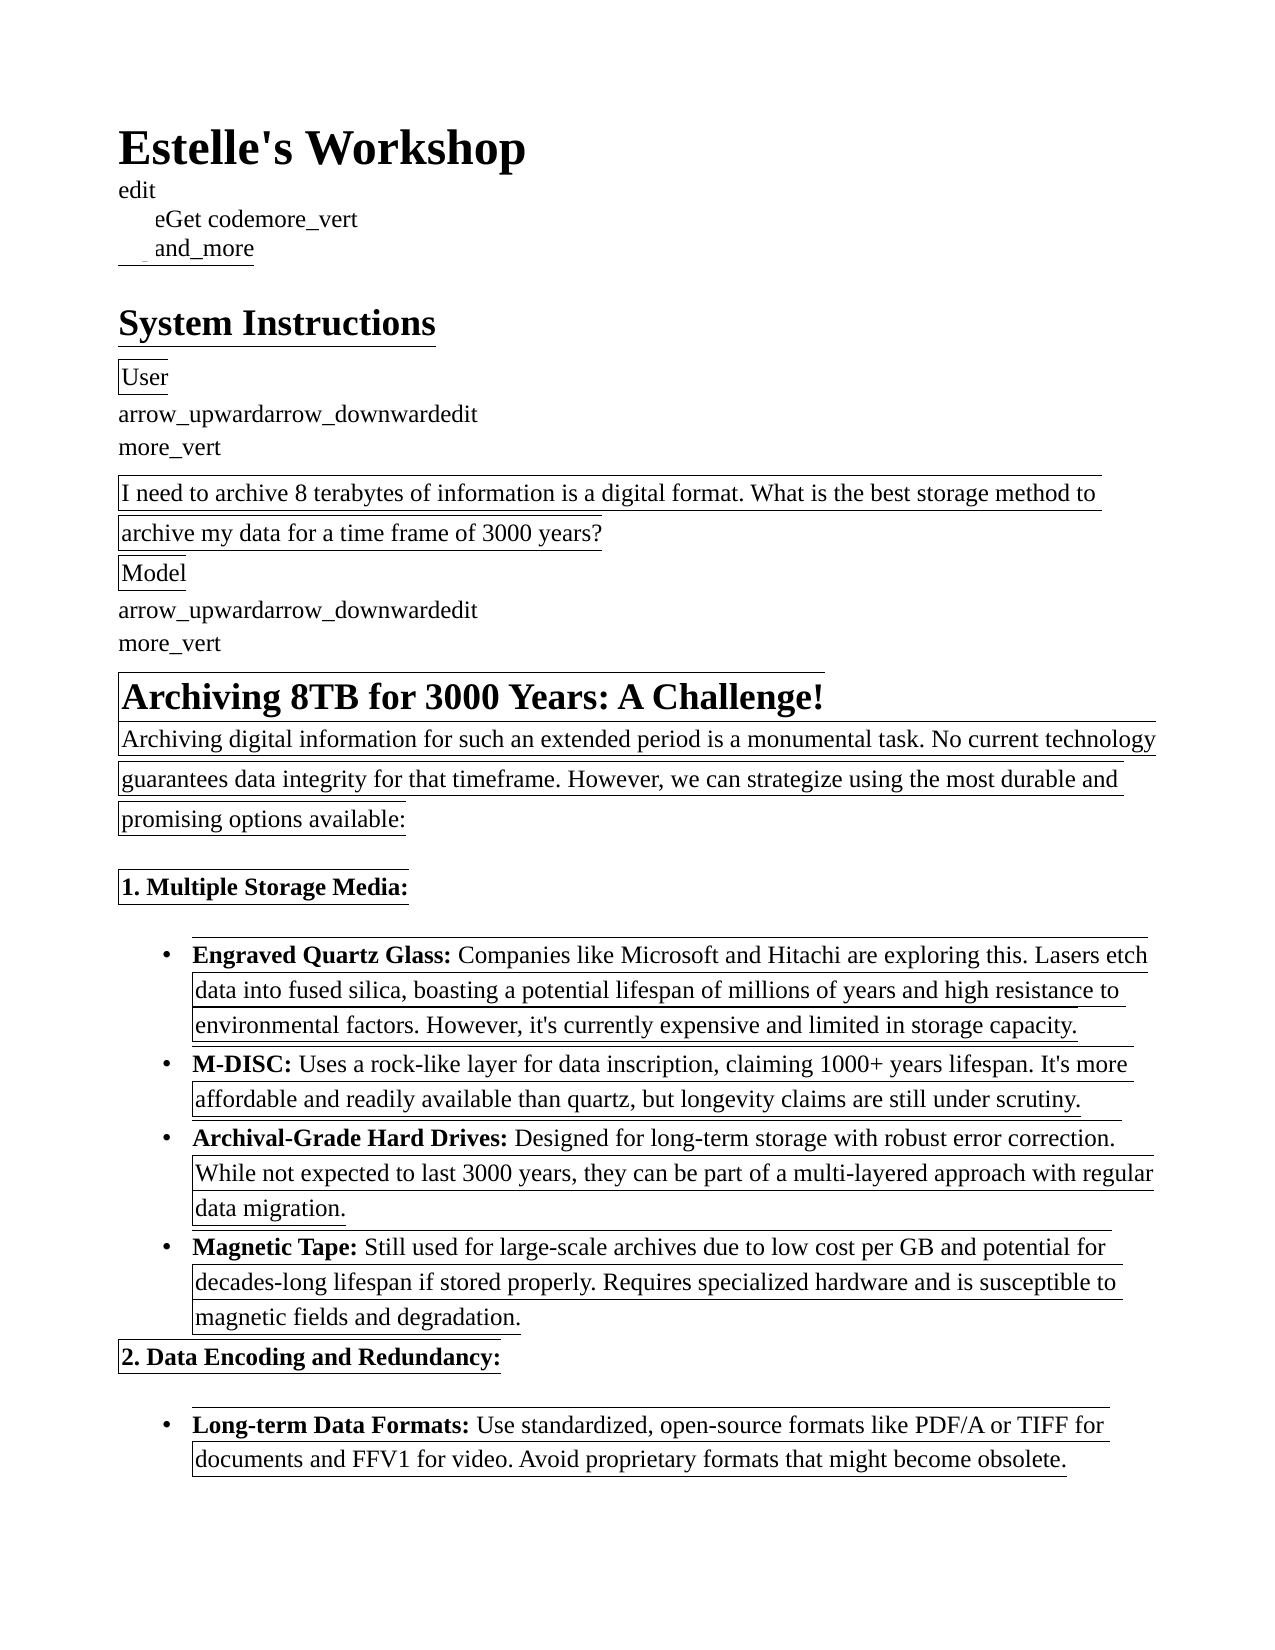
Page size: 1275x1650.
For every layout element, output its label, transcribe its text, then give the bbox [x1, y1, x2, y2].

text codeGet codemore_vert [0, 204, 1157, 261]
subtitle Archiving 8TB for 3000 Years: A Challenge! [119, 672, 1157, 721]
text Model [119, 555, 1157, 590]
list Long-term Data Formats: Use standardized, open-source formats like PDF/A or TIFF for documents and FFV1 for video. Avoid proprietary formats that might become obsolete. [162, 1407, 1157, 1476]
text more_vert [118, 432, 1157, 461]
list M-DISC: Uses a rock-like layer for data inscription, claiming 1000+ years lifespan. It's more affordable and readily available than quartz, but longevity claims are still under scrutiny. [162, 1046, 1157, 1116]
text more_vert [118, 628, 1157, 657]
text Archiving digital information for such an extended period is a monumental task. No current technology [119, 721, 1157, 755]
text 1. Multiple Storage Media: [119, 869, 1157, 904]
list Archival-Grade Hard Drives: Designed for long-term storage with robust error correction. While not expected to last 3000 years, they can be part of a multi-layered approach with regular data migration. [162, 1120, 1157, 1225]
subtitle System Instructions [118, 300, 1157, 346]
text expand_more [118, 233, 1157, 265]
text arrow_upwardarrow_downwardedit [118, 399, 1157, 428]
text arrow_upwardarrow_downwardedit [118, 595, 1157, 624]
text 2. Data Encoding and Redundancy: [118, 1338, 1157, 1373]
list Engraved Quartz Glass: Companies like Microsoft and Hitachi are exploring this. Lasers etch data into fused silica, boasting a potential lifespan of millions of years and high resistance to environmental factors. However, it's currently expensive and limited in storage capacity. [162, 937, 1157, 1041]
text I need to archive 8 terabytes of information is a digital format. What is the best storage method to archive my data for a time frame of 3000 years? [118, 475, 1157, 550]
list Magnetic Tape: Still used for large-scale archives due to low cost per GB and potential for decades-long lifespan if stored properly. Requires specialized hardware and is susceptible to magnetic fields and degradation. [162, 1229, 1157, 1334]
subtitle Estelle's Workshop [118, 118, 1157, 176]
text guarantees data integrity for that timeframe. However, we can strategize using the most durable and promising options available: [118, 756, 1157, 836]
text User [119, 359, 1157, 394]
text edit [118, 176, 1157, 204]
